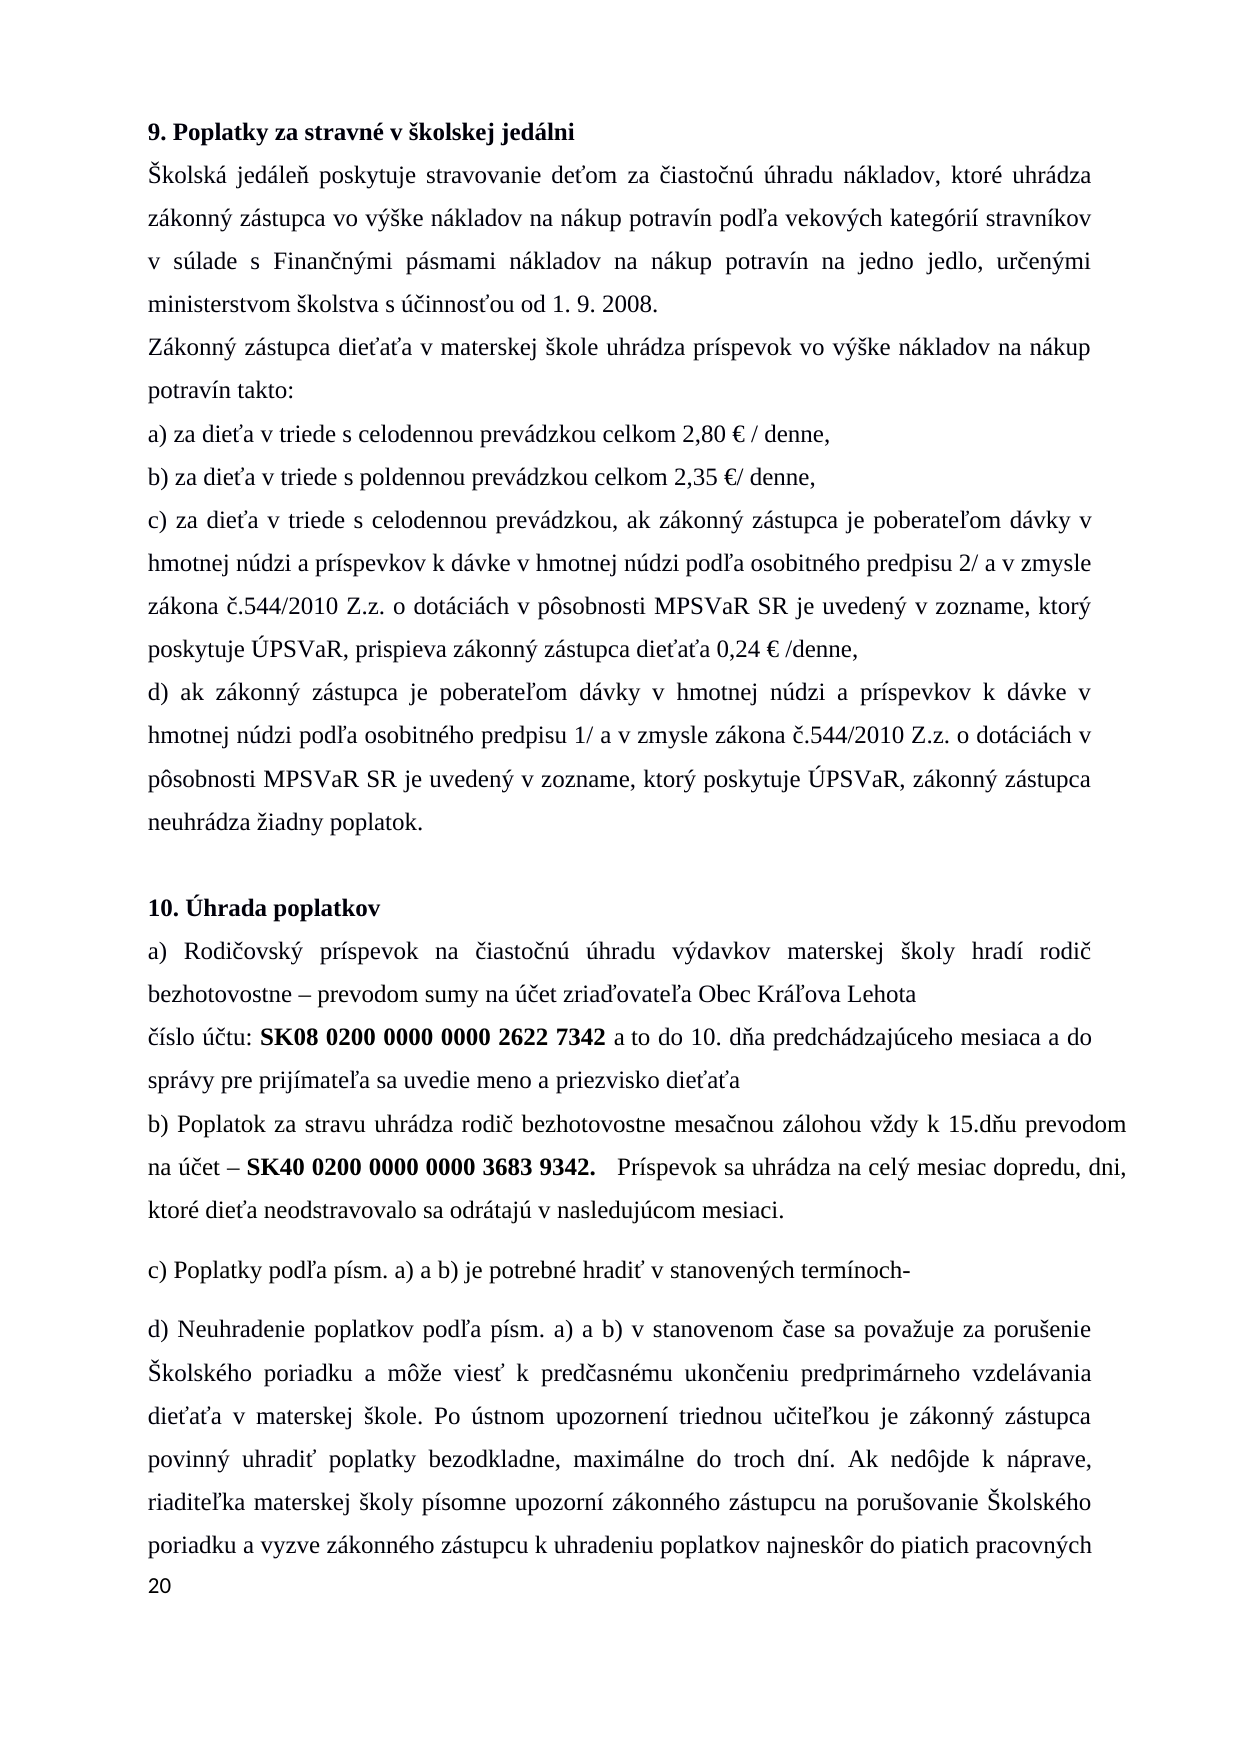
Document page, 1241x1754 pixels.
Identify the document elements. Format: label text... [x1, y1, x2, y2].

text d) ak zákonný zástupca je poberateľom dávky v hmotnej núdzi a príspevkov k dávke v hmotnej núdzi podľa osobitného predpisu 1/ a v zmysle zákona č.544/2010 Z.z. o dotáciách v pôsobnosti MPSVaR SR je uvedený v zozname, ktorý poskytuje ÚPSVaR, zákonný zástupca neuhrádza žiadny poplatok. [148, 677, 1092, 836]
text a) za dieťa v triede s celodennou prevádzkou celkom 2,80 € / denne, [148, 419, 1092, 447]
text d) Neuhradenie poplatkov podľa písm. a) a b) v stanovenom čase sa považuje za porušenie Školského poriadku a môže viesť k predčasnému ukončeniu predprimárneho vzdelávania dieťaťa v materskej škole. Po ústnom upozornení triednou učiteľkou je zákonný zástupca povinný uhradiť poplatky bezodkladne, maximálne do troch dní. Ak nedôjde k náprave, riaditeľka materskej školy písomne upozorní zákonného zástupcu na porušovanie Školského poriadku a vyzve zákonného zástupcu k uhradeniu poplatkov najneskôr do piatich pracovných [148, 1314, 1092, 1559]
text číslo účtu: SK08 0200 0000 0000 2622 7342 a to do 10. dňa predchádzajúceho mesiaca a do správy pre prijímateľa sa uvedie meno a priezvisko dieťaťa [148, 1022, 1092, 1094]
text b) za dieťa v triede s poldennou prevádzkou celkom 2,35 €/ denne, [148, 462, 1092, 491]
text Zákonný zástupca dieťaťa v materskej škole uhrádza príspevok vo výške nákladov na nákup potravín takto: [148, 332, 1092, 404]
text c) za dieťa v triede s celodennou prevádzkou, ak zákonný zástupca je poberateľom dávky v hmotnej núdzi a príspevkov k dávke v hmotnej núdzi podľa osobitného predpisu 2/ a v zmysle zákona č.544/2010 Z.z. o dotáciách v pôsobnosti MPSVaR SR je uvedený v zozname, ktorý poskytuje ÚPSVaR, prispieva zákonný zástupca dieťaťa 0,24 € /denne, [148, 505, 1092, 663]
text c) Poplatky podľa písm. a) a b) je potrebné hradiť v stanovených termínoch- [148, 1255, 1128, 1283]
text a) Rodičovský príspevok na čiastočnú úhradu výdavkov materskej školy hradí rodič bezhotovostne – prevodom sumy na účet zriaďovateľa Obec Kráľova Lehota [148, 936, 1092, 1008]
text Školská jedáleň poskytuje stravovanie deťom za čiastočnú úhradu nákladov, ktoré uhrádza zákonný zástupca vo výške nákladov na nákup potravín podľa vekových kategórií stravníkov v súlade s Finančnými pásmami nákladov na nákup potravín na jedno jedlo, určenými ministerstvom školstva s účinnosťou od 1. 9. 2008. [148, 160, 1092, 318]
text 10. Úhrada poplatkov [148, 893, 1092, 922]
text b) Poplatok za stravu uhrádza rodič bezhotovostne mesačnou zálohou vždy k 15.dňu prevodom na účet – SK40 0200 0000 0000 3683 9342. Príspevok sa uhrádza na celý mesiac dopredu, dni, ktoré dieťa neodstravovalo sa odrátajú v nasledujúcom mesiaci. [148, 1109, 1128, 1224]
text 9. Poplatky za stravné v školskej jedálni [148, 117, 1092, 146]
